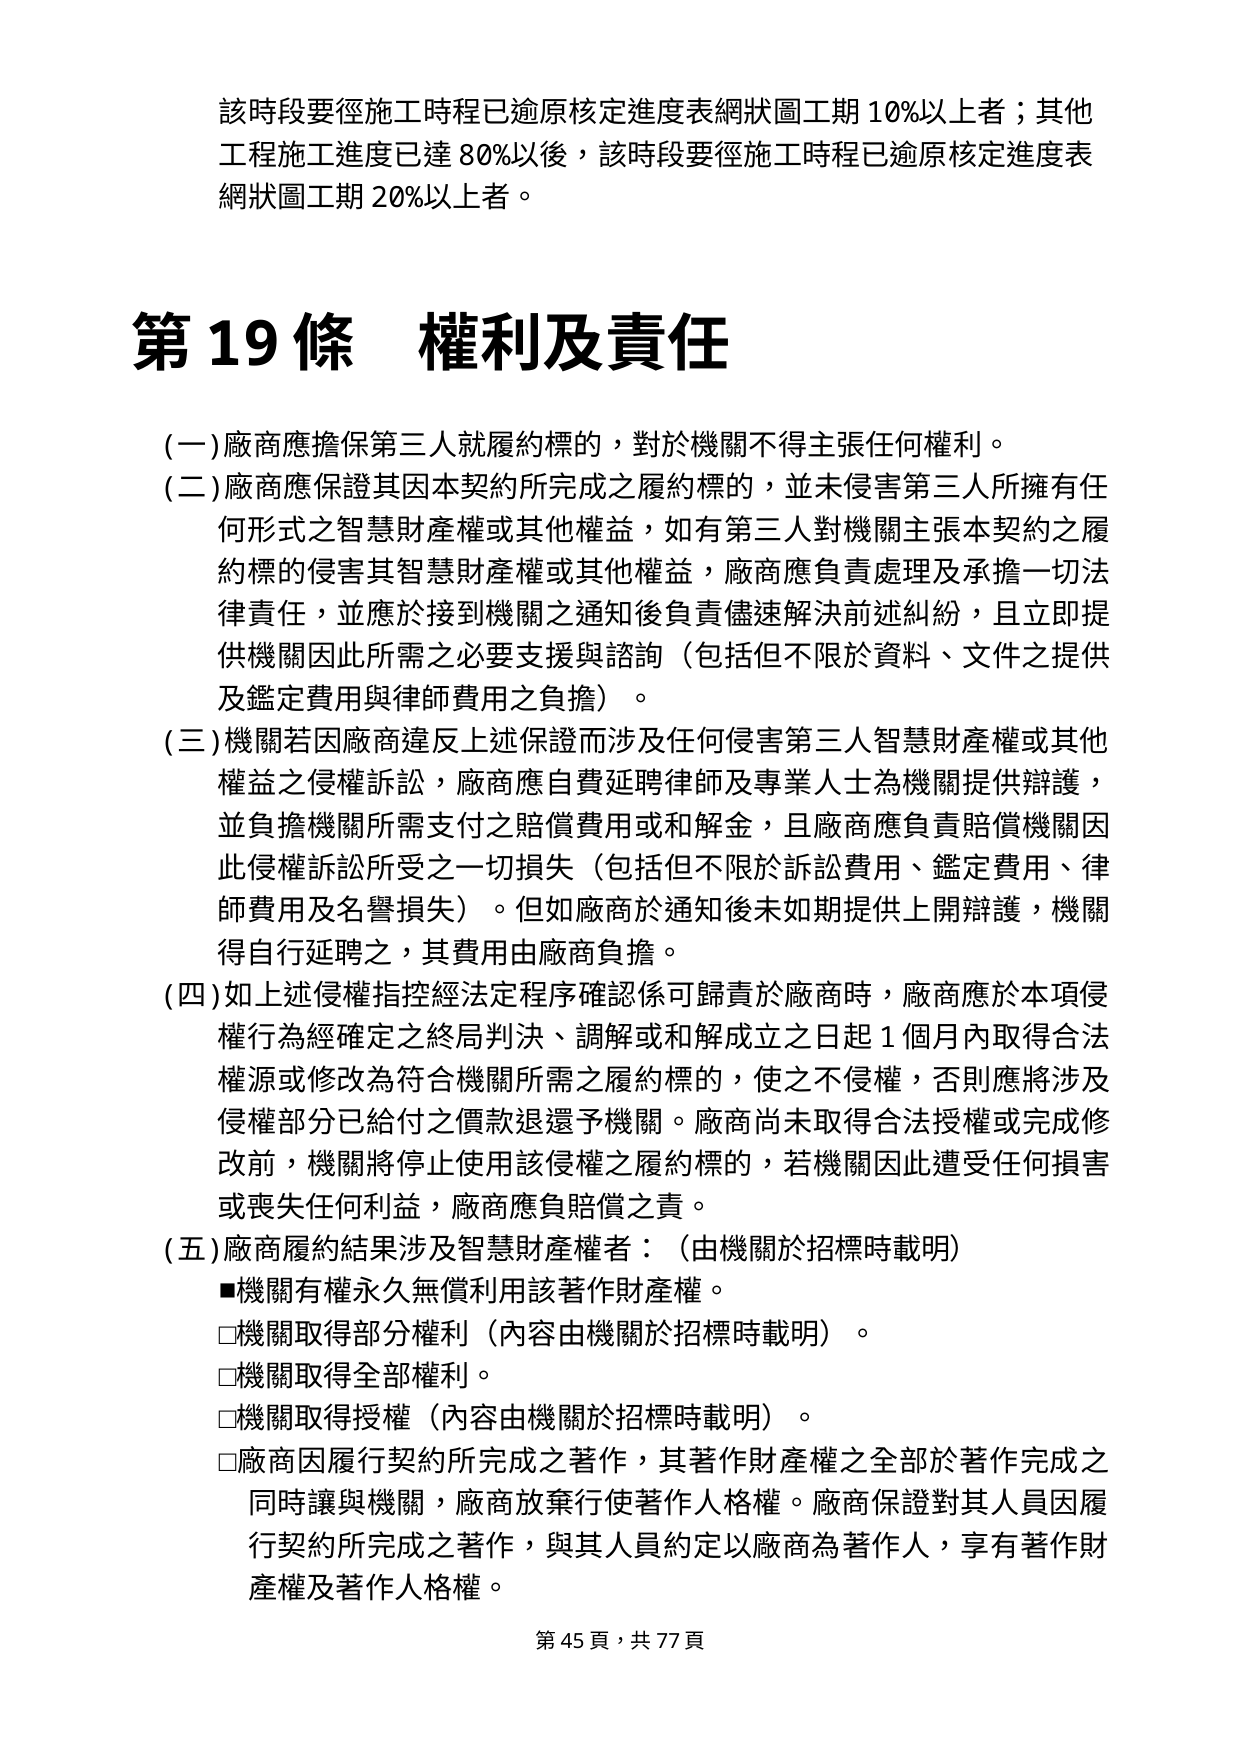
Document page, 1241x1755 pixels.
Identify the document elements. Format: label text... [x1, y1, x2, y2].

text (二)廠商應保證其因本契約所完成之履約標的，並未侵害第三人所擁有任何形式之智慧財產權或其他權益，如有第三人對機關主張本契約之履約標的侵害其智慧財產權或其他權益，廠商應負責處理及承擔一切法律責任，並應於接到機關之通知後負責儘速解決前述糾紛，且立即提供機關因此所需之必要支援與諮詢（包括但不限於資料、文件之提供及鑑定費用與律師費用之負擔）。 [159, 464, 1110, 718]
text □廠商因履行契約所完成之著作，其著作財產權之全部於著作完成之同時讓與機關，廠商放棄行使著作人格權。廠商保證對其人員因履行契約所完成之著作，與其人員約定以廠商為著作人，享有著作財產權及著作人格權。 [218, 1437, 1110, 1607]
text □機關取得授權（內容由機關於招標時載明）。 [218, 1395, 1110, 1437]
text □機關取得部分權利（內容由機關於招標時載明）。 [218, 1310, 1110, 1353]
text □機關取得全部權利。 [218, 1353, 1110, 1395]
text (三)機關若因廠商違反上述保證而涉及任何侵害第三人智慧財產權或其他權益之侵權訴訟，廠商應自費延聘律師及專業人士為機關提供辯護，並負擔機關所需支付之賠償費用或和解金，且廠商應負責賠償機關因此侵權訴訟所受之一切損失（包括但不限於訴訟費用、鑑定費用、律師費用及名譽損失）。但如廠商於通知後未如期提供上開辯護，機關得自行延聘之，其費用由廠商負擔。 [159, 718, 1110, 971]
text 該時段要徑施工時程已逾原核定進度表網狀圖工期10%以上者；其他工程施工進度已達80%以後，該時段要徑施工時程已逾原核定進度表網狀圖工期20%以上者。 [219, 89, 1110, 216]
text ■機關有權永久無償利用該著作財產權。 [218, 1268, 1110, 1310]
text (五)廠商履約結果涉及智慧財產權者：（由機關於招標時載明） [159, 1225, 1110, 1268]
subtitle 第19條 權利及責任 [130, 293, 1110, 384]
text (一)廠商應擔保第三人就履約標的，對於機關不得主張任何權利。 [159, 421, 1110, 464]
text (四)如上述侵權指控經法定程序確認係可歸責於廠商時，廠商應於本項侵權行為經確定之終局判決、調解或和解成立之日起1個月內取得合法權源或修改為符合機關所需之履約標的，使之不侵權，否則應將涉及侵權部分已給付之價款退還予機關。廠商尚未取得合法授權或完成修改前，機關將停止使用該侵權之履約標的，若機關因此遭受任何損害或喪失任何利益，廠商應負賠償之責。 [159, 971, 1110, 1225]
